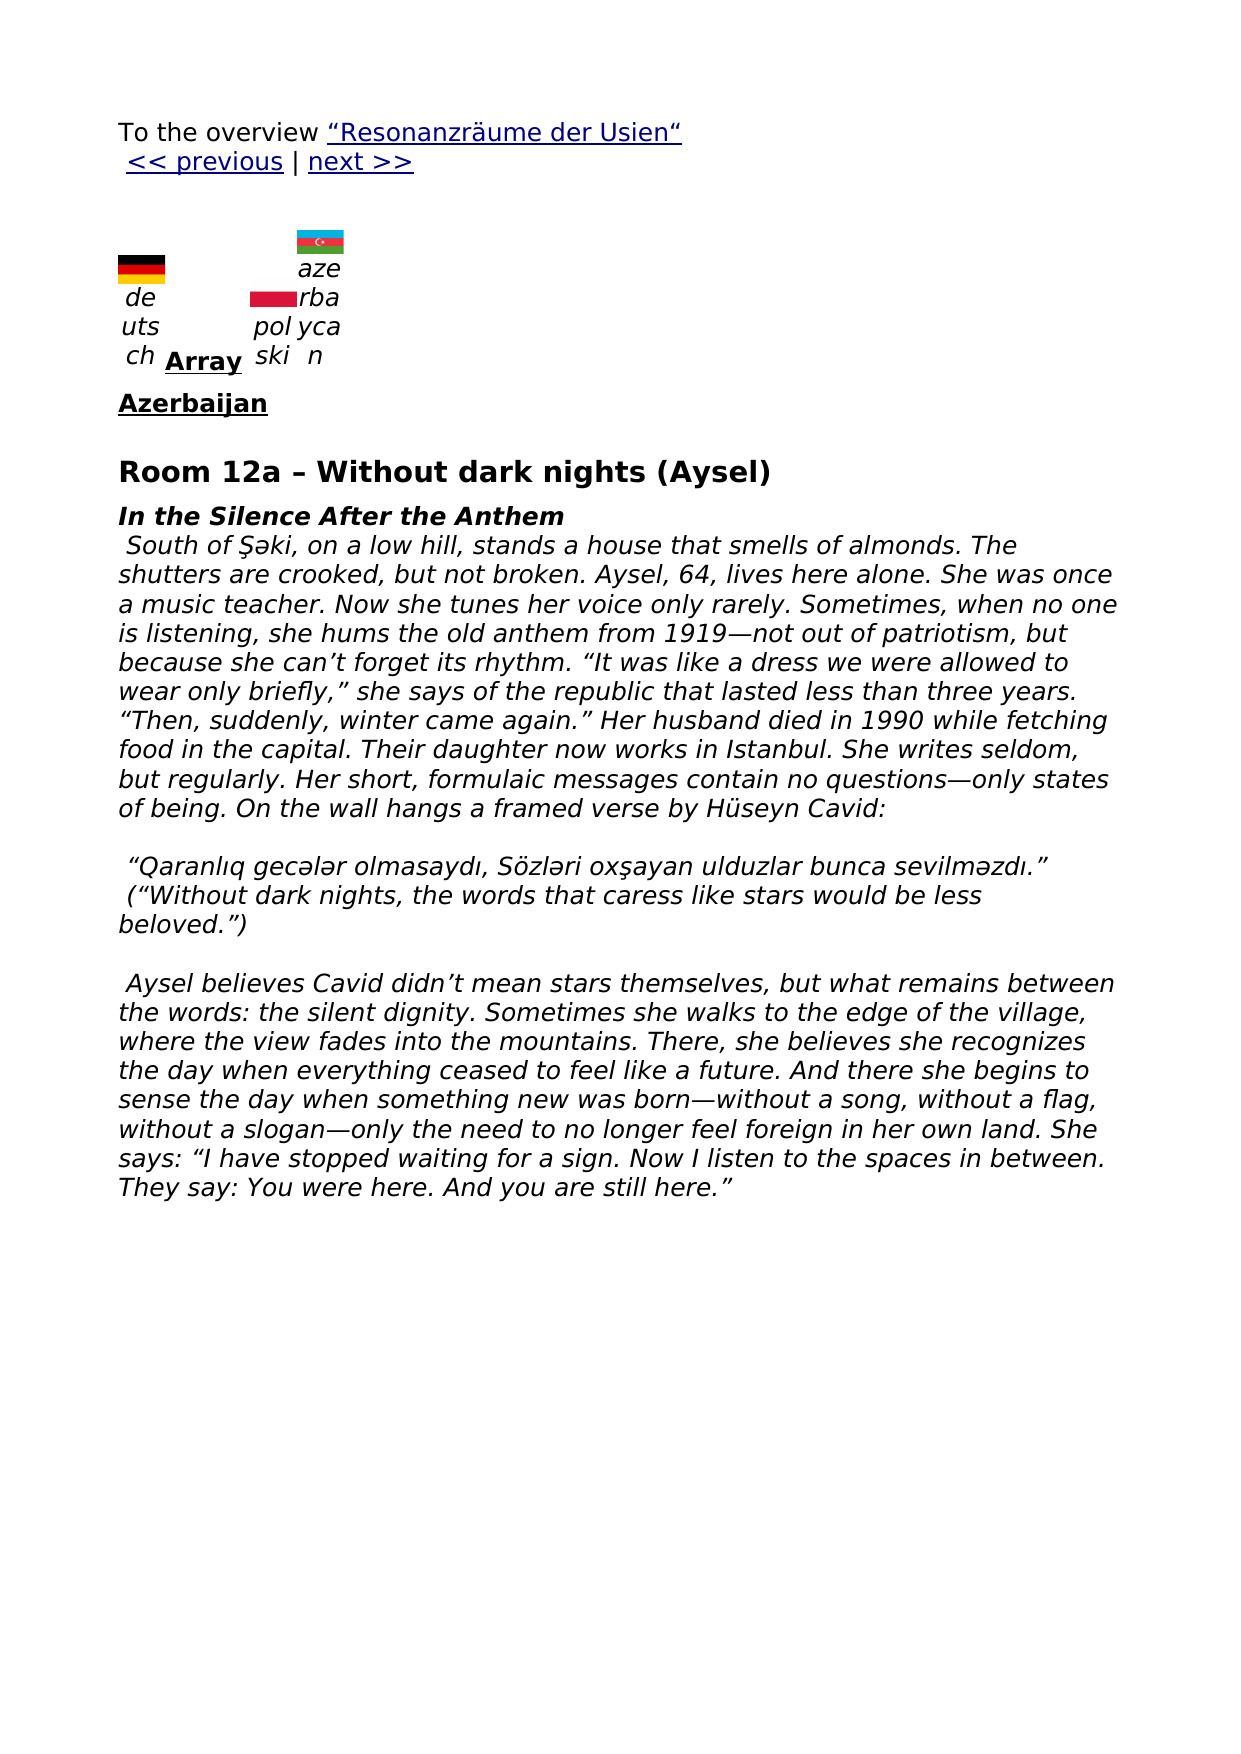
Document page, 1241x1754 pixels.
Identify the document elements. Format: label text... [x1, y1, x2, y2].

subtitle Room 12a – Without dark nights (Aysel) [118, 456, 1122, 490]
text azerbaycan [297, 254, 344, 371]
picture [118, 255, 166, 284]
picture [250, 277, 297, 307]
picture [297, 239, 344, 254]
text deutsch [118, 284, 165, 371]
text To the overview “Resonanzräume der Usien“ << previous | next >> [118, 118, 1122, 206]
text Azerbaijan [118, 389, 1122, 418]
text polski [250, 307, 297, 371]
text Array [118, 218, 1122, 377]
text In the Silence After the Anthem South of Şəki, on a low hill, stands a house that smells of almonds. The shutters are crooked, but not broken. Aysel, 64, lives here alone. She was once a music teacher. Now she tunes her voice only rarely. Sometimes, when no one is listening, she hums the old anthem from 1919—not out of patriotism, but because she can’t forget its rhythm. “It was like a dress we were allowed to wear only briefly,” she says of the republic that lasted less than three years. “Then, suddenly, winter came again.” Her husband died in 1990 while fetching food in the capital. Their daughter now works in Istanbul. She writes seldom, but regularly. Her short, formulaic messages contain no questions—only states of being. On the wall hangs a framed verse by Hüseyn Cavid: “Qaranlıq gecələr olmasaydı, Sözləri oxşayan ulduzlar bunca sevilməzdı.” (“Without dark nights, the words that caress like stars would be less beloved.”) Aysel believes Cavid didn’t mean stars themselves, but what remains between the words: the silent dignity. Sometimes she walks to the edge of the village, where the view fades into the mountains. There, she believes she recognizes the day when everything ceased to feel like a future. And there she begins to sense the day when something new was born—without a song, without a flag, without a slogan—only the need to no longer feel foreign in her own land. She says: “I have stopped waiting for a sign. Now I listen to the spaces in between. They say: You were here. And you are still here.” [118, 502, 1122, 1231]
